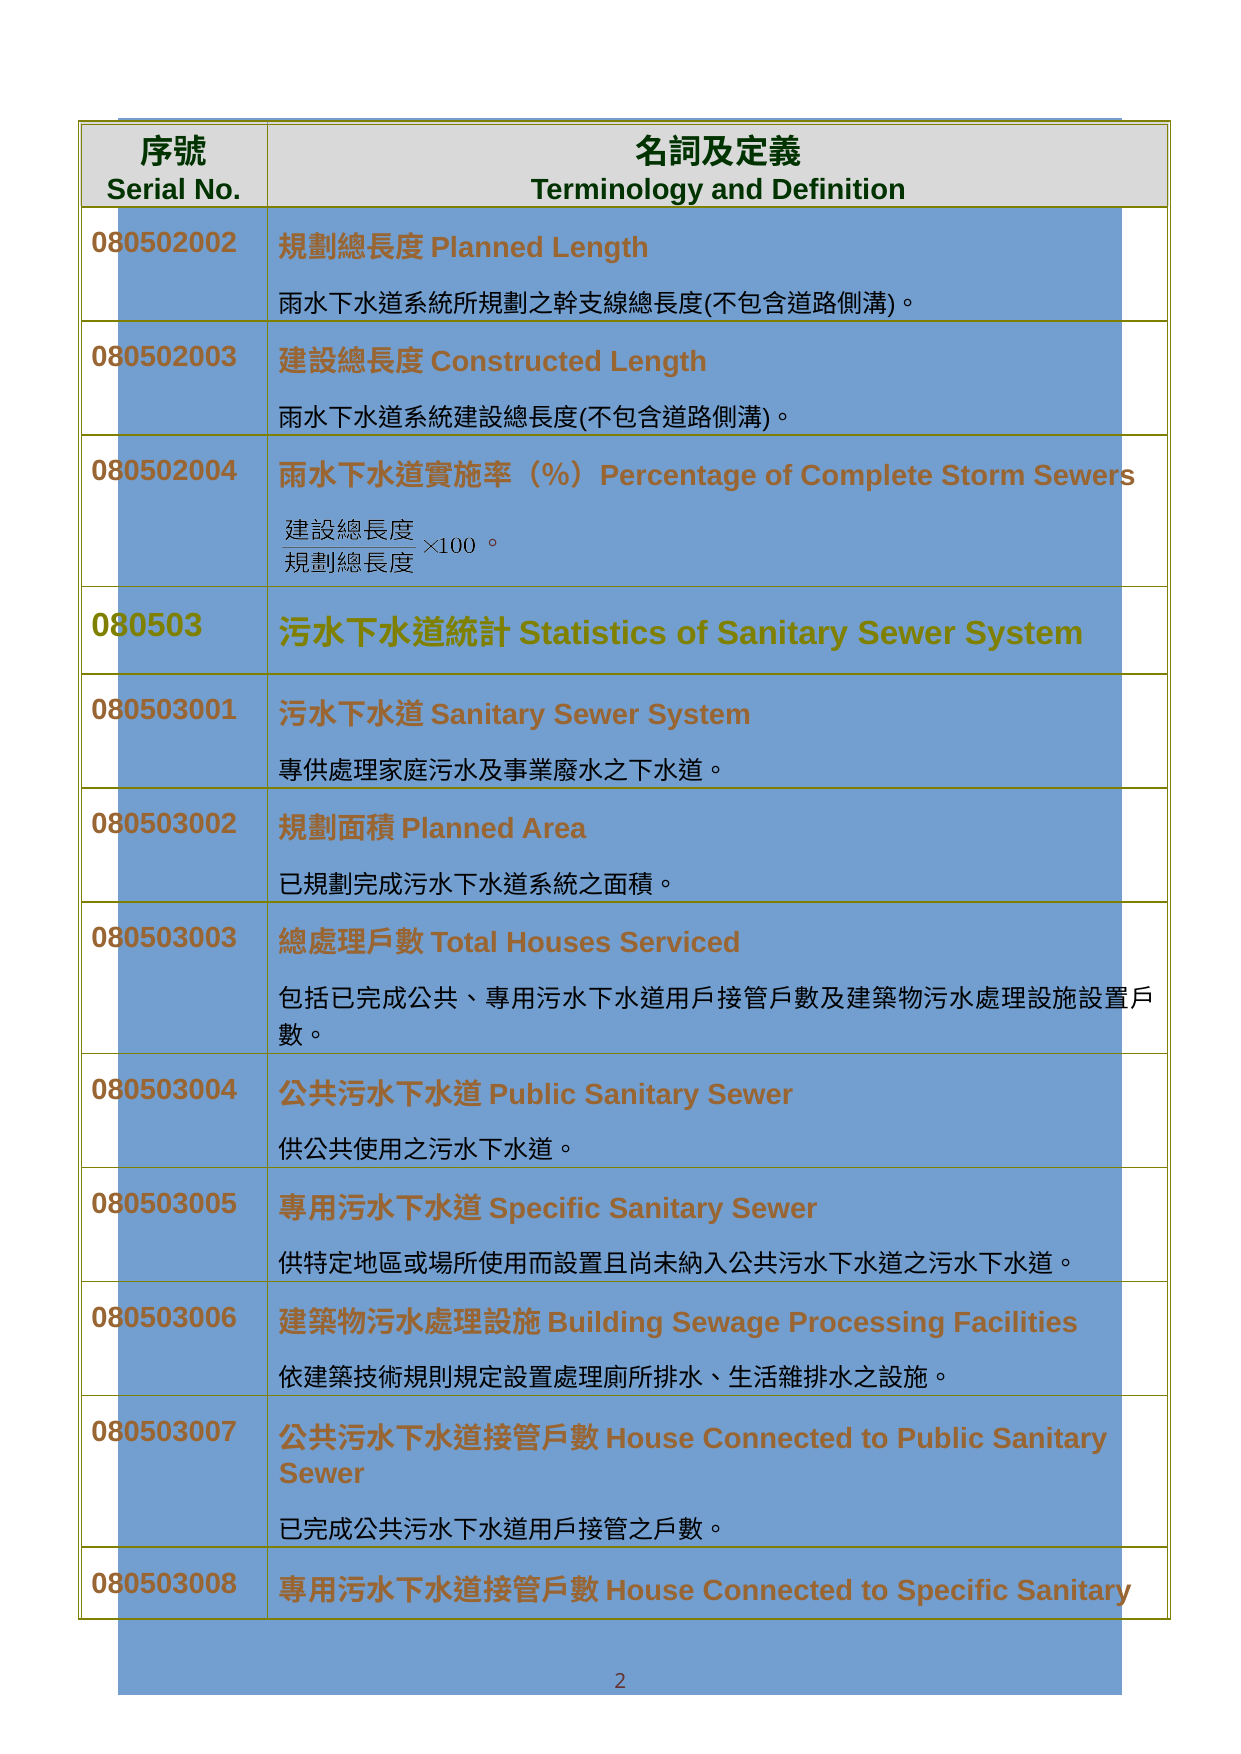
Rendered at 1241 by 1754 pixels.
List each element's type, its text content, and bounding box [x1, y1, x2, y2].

table_cell 污水下水道統計Statistics of Sanitary Sewer System [268, 587, 1167, 673]
table_cell 080503007 [82, 1396, 267, 1546]
table_cell 080503006 [82, 1282, 267, 1395]
table_cell 080502002 [82, 208, 267, 320]
table_cell 公共污水下水道Public Sanitary Sewer 供公共使用之污水下水道。 [268, 1054, 1167, 1167]
table_cell 專用污水下水道Specific Sanitary Sewer 供特定地區或場所使用而設置且尚未納入公共污水下水道之污水下水道。 [268, 1168, 1167, 1281]
table_cell 建設總長度Constructed Length 雨水下水道系統建設總長度(不包含道路側溝)。 [268, 322, 1167, 434]
table_header 序號 Serial No. [82, 125, 267, 206]
table_cell 總處理戶數Total Houses Serviced 包括已完成公共、專用污水下水道用戶接管戶數及建築物污水處理設施設置戶數。 [268, 903, 1167, 1053]
table_cell 建築物污水處理設施Building Sewage Processing Facilities 依建築技術規則規定設置處理廁所排水、生活雜排水之設施。 [268, 1282, 1167, 1395]
table_cell 公共污水下水道接管戶數House Connected to Public Sanitary Sewer 已完成公共污水下水道用戶接管之戶數。 [268, 1396, 1167, 1546]
table_cell 專用污水下水道接管戶數House Connected to Specific Sanitary [268, 1548, 1167, 1618]
table_cell 080503002 [82, 789, 267, 901]
table_cell 080503003 [82, 903, 267, 1053]
table_cell 規劃總長度Planned Length 雨水下水道系統所規劃之幹支線總長度(不包含道路側溝)。 [268, 208, 1167, 320]
table_cell 080502004 [82, 436, 267, 586]
table_header 名詞及定義 Terminology and Definition [268, 125, 1167, 206]
table_cell 080503005 [82, 1168, 267, 1281]
table_cell 雨水下水道實施率（％）Percentage of Complete Storm Sewers 。 [268, 436, 1167, 586]
table_cell 080503 [82, 587, 267, 673]
table_cell 規劃面積Planned Area 已規劃完成污水下水道系統之面積。 [268, 789, 1167, 901]
table_cell 080503008 [82, 1548, 267, 1618]
table_cell 污水下水道Sanitary Sewer System 專供處理家庭污水及事業廢水之下水道。 [268, 675, 1167, 787]
table_cell 080503001 [82, 675, 267, 787]
table_cell 080503004 [82, 1054, 267, 1167]
table_cell 080502003 [82, 322, 267, 434]
